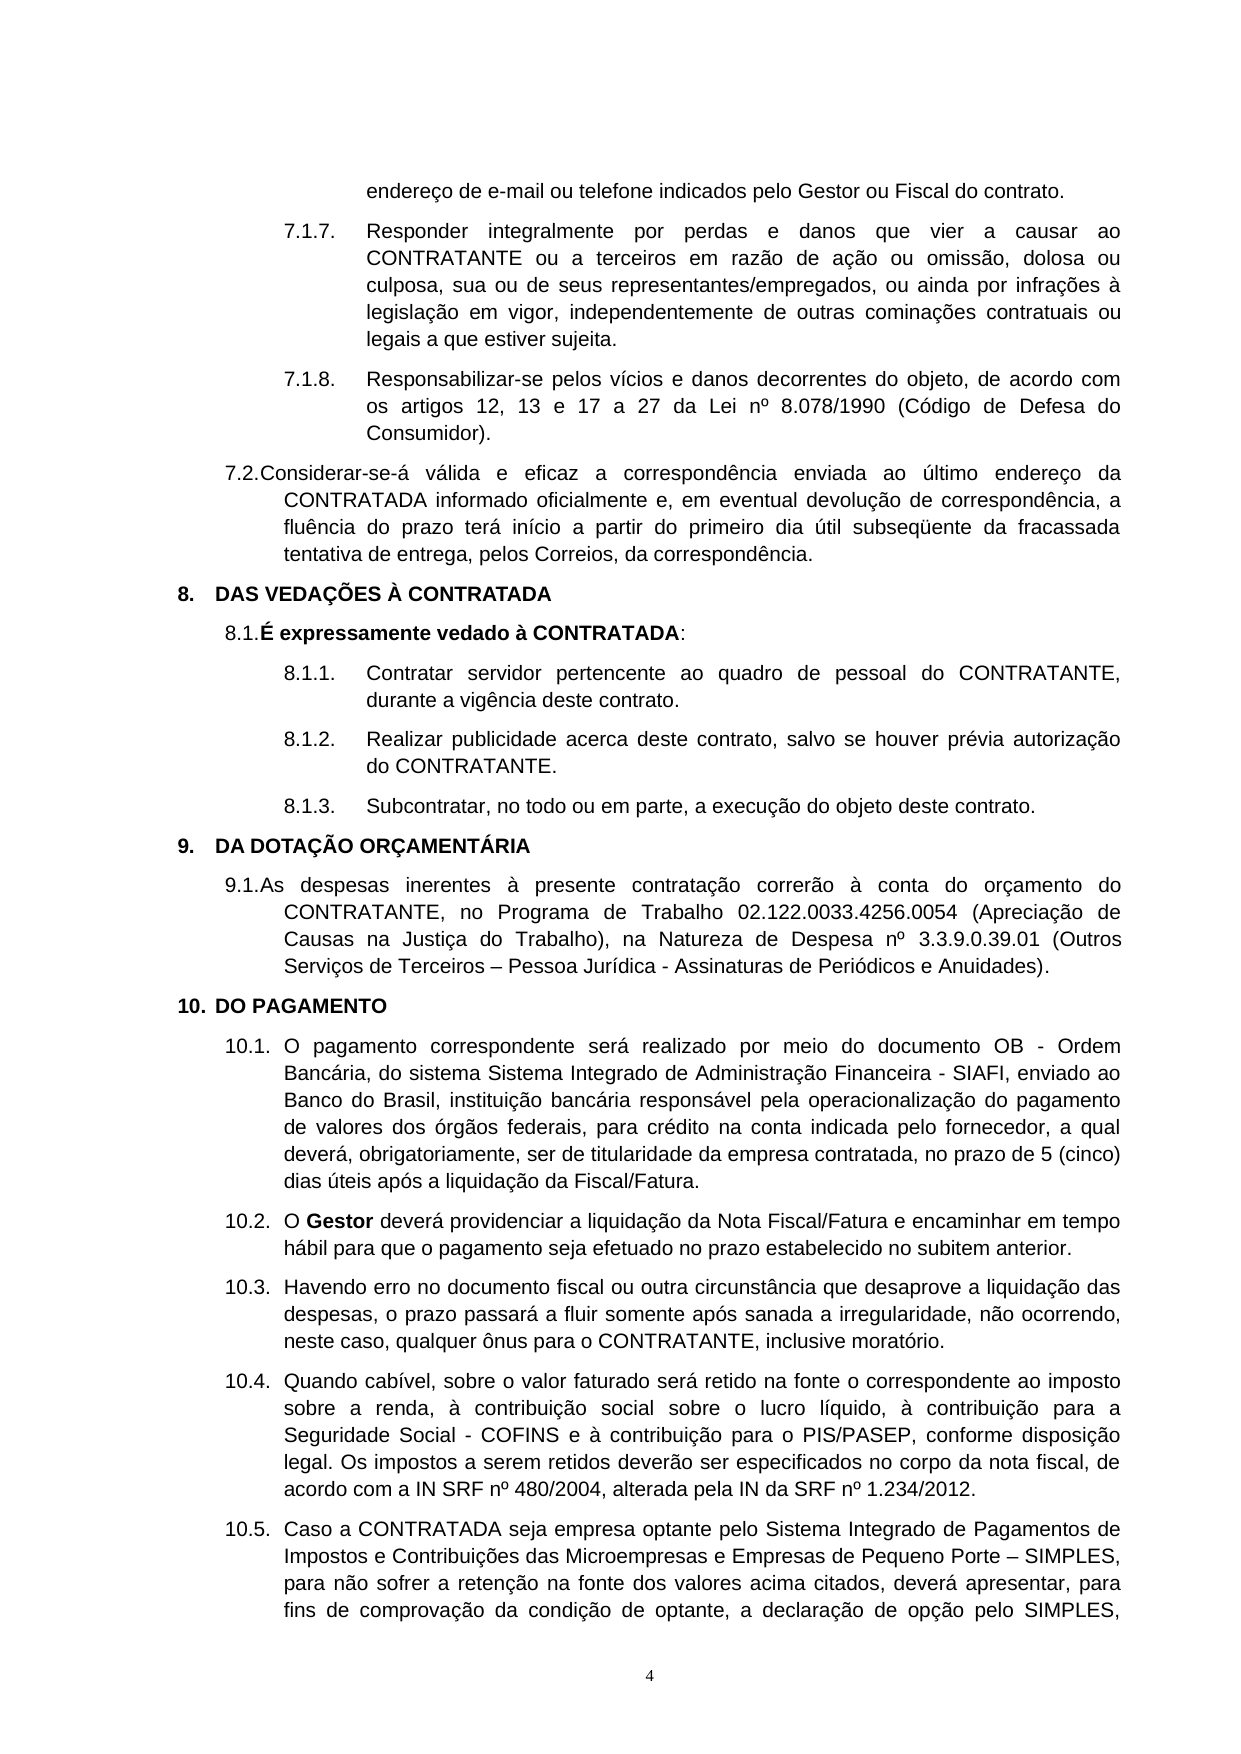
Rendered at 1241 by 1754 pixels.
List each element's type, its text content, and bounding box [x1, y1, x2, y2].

list Responder integralmente por perdas e danos que vier a causar ao CONTRATANTE ou a terceiros em razão de ação ou omissão, dolosa ou culposa, sua ou de seus representantes/empregados, ou ainda por infrações à legislação em vigor, independentemente de outras cominações contratuais ou legais a que estiver sujeita. [283, 217, 1122, 352]
list O Gestor deverá providenciar a liquidação da Nota Fiscal/Fatura e encaminhar em tempo hábil para que o pagamento seja efetuado no prazo estabelecido no subitem anterior. [224, 1206, 1122, 1261]
subtitle DAS VEDAÇÕES À CONTRATADA [177, 579, 1122, 606]
list As despesas inerentes à presente contratação correrão à conta do orçamento do CONTRATANTE, no Programa de Trabalho 02.122.0033.4256.0054 (Apreciação de Causas na Justiça do Trabalho), na Natureza de Despesa nº 3.3.9.0.39.01 (Outros Serviços de Terceiros – Pessoa Jurídica - Assinaturas de Periódicos e Anuidades). [224, 871, 1122, 979]
list É expressamente vedado à CONTRATADA: [224, 619, 1122, 646]
list Responsabilizar-se pelos vícios e danos decorrentes do objeto, de acordo com os artigos 12, 13 e 17 a 27 da Lei nº 8.078/1990 (Código de Defesa do Consumidor). [283, 365, 1122, 446]
subtitle DA DOTAÇÃO ORÇAMENTÁRIA [177, 831, 1122, 858]
list endereço de e-mail ou telefone indicados pelo Gestor ou Fiscal do contrato. [283, 177, 1122, 204]
list Caso a CONTRATADA seja empresa optante pelo Sistema Integrado de Pagamentos de Impostos e Contribuições das Microempresas e Empresas de Pequeno Porte – SIMPLES, para não sofrer a retenção na fonte dos valores acima citados, deverá apresentar, para fins de comprovação da condição de optante, a declaração de opção pelo SIMPLES, [224, 1515, 1122, 1623]
list O pagamento correspondente será realizado por meio do documento OB - Ordem Bancária, do sistema Sistema Integrado de Administração Financeira - SIAFI, enviado ao Banco do Brasil, instituição bancária responsável pela operacionalização do pagamento de valores dos órgãos federais, para crédito na conta indicada pelo fornecedor, a qual deverá, obrigatoriamente, ser de titularidade da empresa contratada, no prazo de 5 (cinco) dias úteis após a liquidação da Fiscal/Fatura. [224, 1031, 1122, 1194]
list Realizar publicidade acerca deste contrato, salvo se houver prévia autorização do CONTRATANTE. [283, 725, 1122, 779]
list Havendo erro no documento fiscal ou outra circunstância que desaprove a liquidação das despesas, o prazo passará a fluir somente após sanada a irregularidade, não ocorrendo, neste caso, qualquer ônus para o CONTRATANTE, inclusive moratório. [224, 1273, 1122, 1354]
list Subcontratar, no todo ou em parte, a execução do objeto deste contrato. [283, 792, 1122, 819]
list Contratar servidor pertencente ao quadro de pessoal do CONTRATANTE, durante a vigência deste contrato. [283, 658, 1122, 713]
list Quando cabível, sobre o valor faturado será retido na fonte o correspondente ao imposto sobre a renda, à contribuição social sobre o lucro líquido, à contribuição para a Seguridade Social - COFINS e à contribuição para o PIS/PASEP, conforme disposição legal. Os impostos a serem retidos deverão ser especificados no corpo da nota fiscal, de acordo com a IN SRF nº 480/2004, alterada pela IN da SRF nº 1.234/2012. [224, 1367, 1122, 1502]
list DO PAGAMENTO [177, 992, 1122, 1019]
list Considerar-se-á válida e eficaz a correspondência enviada ao último endereço da CONTRATADA informado oficialmente e, em eventual devolução de correspondência, a fluência do prazo terá início a partir do primeiro dia útil subseqüente da fracassada tentativa de entrega, pelos Correios, da correspondência. [224, 458, 1122, 567]
